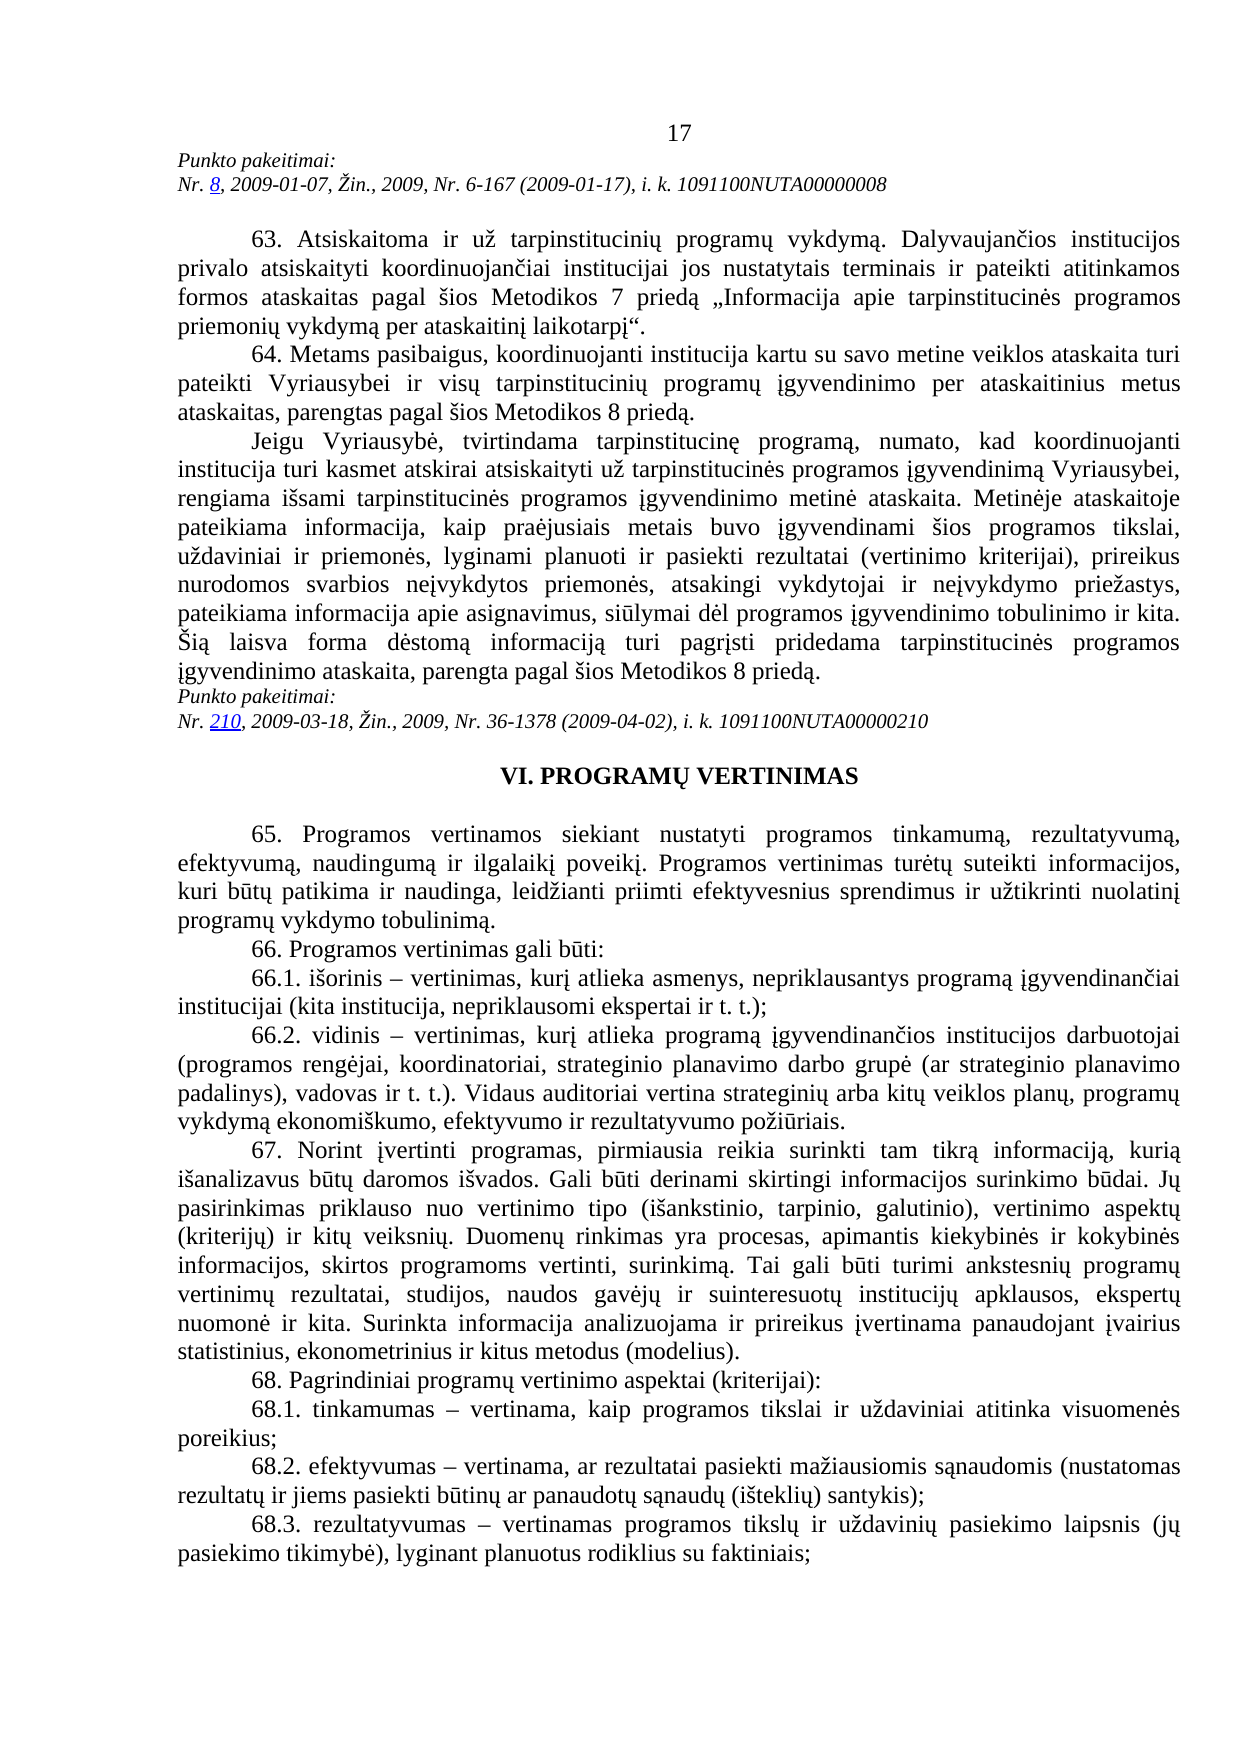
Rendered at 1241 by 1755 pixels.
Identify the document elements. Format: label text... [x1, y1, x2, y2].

text 66. Programos vertinimas gali būti: [177, 934, 1181, 963]
text Punkto pakeitimai: [177, 684, 1181, 708]
text 67. Norint įvertinti programas, pirmiausia reikia surinkti tam tikrą informaciją, kurią išanalizavus būtų daromos išvados. Gali būti derinami skirtingi informacijos surinkimo būdai. Jų pasirinkimas priklauso nuo vertinimo tipo (išankstinio, tarpinio, galutinio), vertinimo aspektų (kriterijų) ir kitų veiksnių. Duomenų rinkimas yra procesas, apimantis kiekybinės ir kokybinės informacijos, skirtos programoms vertinti, surinkimą. Tai gali būti turimi ankstesnių programų vertinimų rezultatai, studijos, naudos gavėjų ir suinteresuotų institucijų apklausos, ekspertų nuomonė ir kita. Surinkta informacija analizuojama ir prireikus įvertinama panaudojant įvairius statistinius, ekonometrinius ir kitus metodus (modelius). [177, 1135, 1181, 1365]
text Nr. 8, 2009-01-07, Žin., 2009, Nr. 6-167 (2009-01-17), i. k. 1091100NUTA00000008 [177, 172, 1181, 196]
text Punkto pakeitimai: [177, 148, 1181, 172]
text 64. Metams pasibaigus, koordinuojanti institucija kartu su savo metine veiklos ataskaita turi pateikti Vyriausybei ir visų tarpinstitucinių programų įgyvendinimo per ataskaitinius metus ataskaitas, parengtas pagal šios Metodikos 8 priedą. [177, 339, 1181, 426]
text 68. Pagrindiniai programų vertinimo aspektai (kriterijai): [177, 1365, 1181, 1394]
text 63. Atsiskaitoma ir už tarpinstitucinių programų vykdymą. Dalyvaujančios institucijos privalo atsiskaityti koordinuojančiai institucijai jos nustatytais terminais ir pateikti atitinkamos formos ataskaitas pagal šios Metodikos 7 priedą „Informacija apie tarpinstitucinės programos priemonių vykdymą per ataskaitinį laikotarpį“. [177, 224, 1181, 339]
text 65. Programos vertinamos siekiant nustatyti programos tinkamumą, rezultatyvumą, efektyvumą, naudingumą ir ilgalaikį poveikį. Programos vertinimas turėtų suteikti informacijos, kuri būtų patikima ir naudinga, leidžianti priimti efektyvesnius sprendimus ir užtikrinti nuolatinį programų vykdymo tobulinimą. [177, 819, 1181, 934]
text 66.2. vidinis – vertinimas, kurį atlieka programą įgyvendinančios institucijos darbuotojai (programos rengėjai, koordinatoriai, strateginio planavimo darbo grupė (ar strateginio planavimo padalinys), vadovas ir t. t.). Vidaus auditoriai vertina strateginių arba kitų veiklos planų, programų vykdymą ekonomiškumo, efektyvumo ir rezultatyvumo požiūriais. [177, 1020, 1181, 1135]
text Jeigu Vyriausybė, tvirtindama tarpinstitucinę programą, numato, kad koordinuojanti institucija turi kasmet atskirai atsiskaityti už tarpinstitucinės programos įgyvendinimą Vyriausybei, rengiama išsami tarpinstitucinės programos įgyvendinimo metinė ataskaita. Metinėje ataskaitoje pateikiama informacija, kaip praėjusiais metais buvo įgyvendinami šios programos tikslai, uždaviniai ir priemonės, lyginami planuoti ir pasiekti rezultatai (vertinimo kriterijai), prireikus nurodomos svarbios neįvykdytos priemonės, atsakingi vykdytojai ir neįvykdymo priežastys, pateikiama informacija apie asignavimus, siūlymai dėl programos įgyvendinimo tobulinimo ir kita. Šią laisva forma dėstomą informaciją turi pagrįsti pridedama tarpinstitucinės programos įgyvendinimo ataskaita, parengta pagal šios Metodikos 8 priedą. [177, 426, 1181, 684]
text 68.2. efektyvumas – vertinama, ar rezultatai pasiekti mažiausiomis sąnaudomis (nustatomas rezultatų ir jiems pasiekti būtinų ar panaudotų sąnaudų (išteklių) santykis); [177, 1451, 1181, 1509]
text 68.3. rezultatyvumas – vertinamas programos tikslų ir uždavinių pasiekimo laipsnis (jų pasiekimo tikimybė), lyginant planuotus rodiklius su faktiniais; [177, 1509, 1181, 1566]
text 66.1. išorinis – vertinimas, kurį atlieka asmenys, nepriklausantys programą įgyvendinančiai institucijai (kita institucija, nepriklausomi ekspertai ir t. t.); [177, 963, 1181, 1020]
text 68.1. tinkamumas – vertinama, kaip programos tikslai ir uždaviniai atitinka visuomenės poreikius; [177, 1394, 1181, 1451]
text VI. Programų vertinimas [177, 761, 1181, 790]
text Nr. 210, 2009-03-18, Žin., 2009, Nr. 36-1378 (2009-04-02), i. k. 1091100NUTA00000210 [177, 708, 1181, 733]
